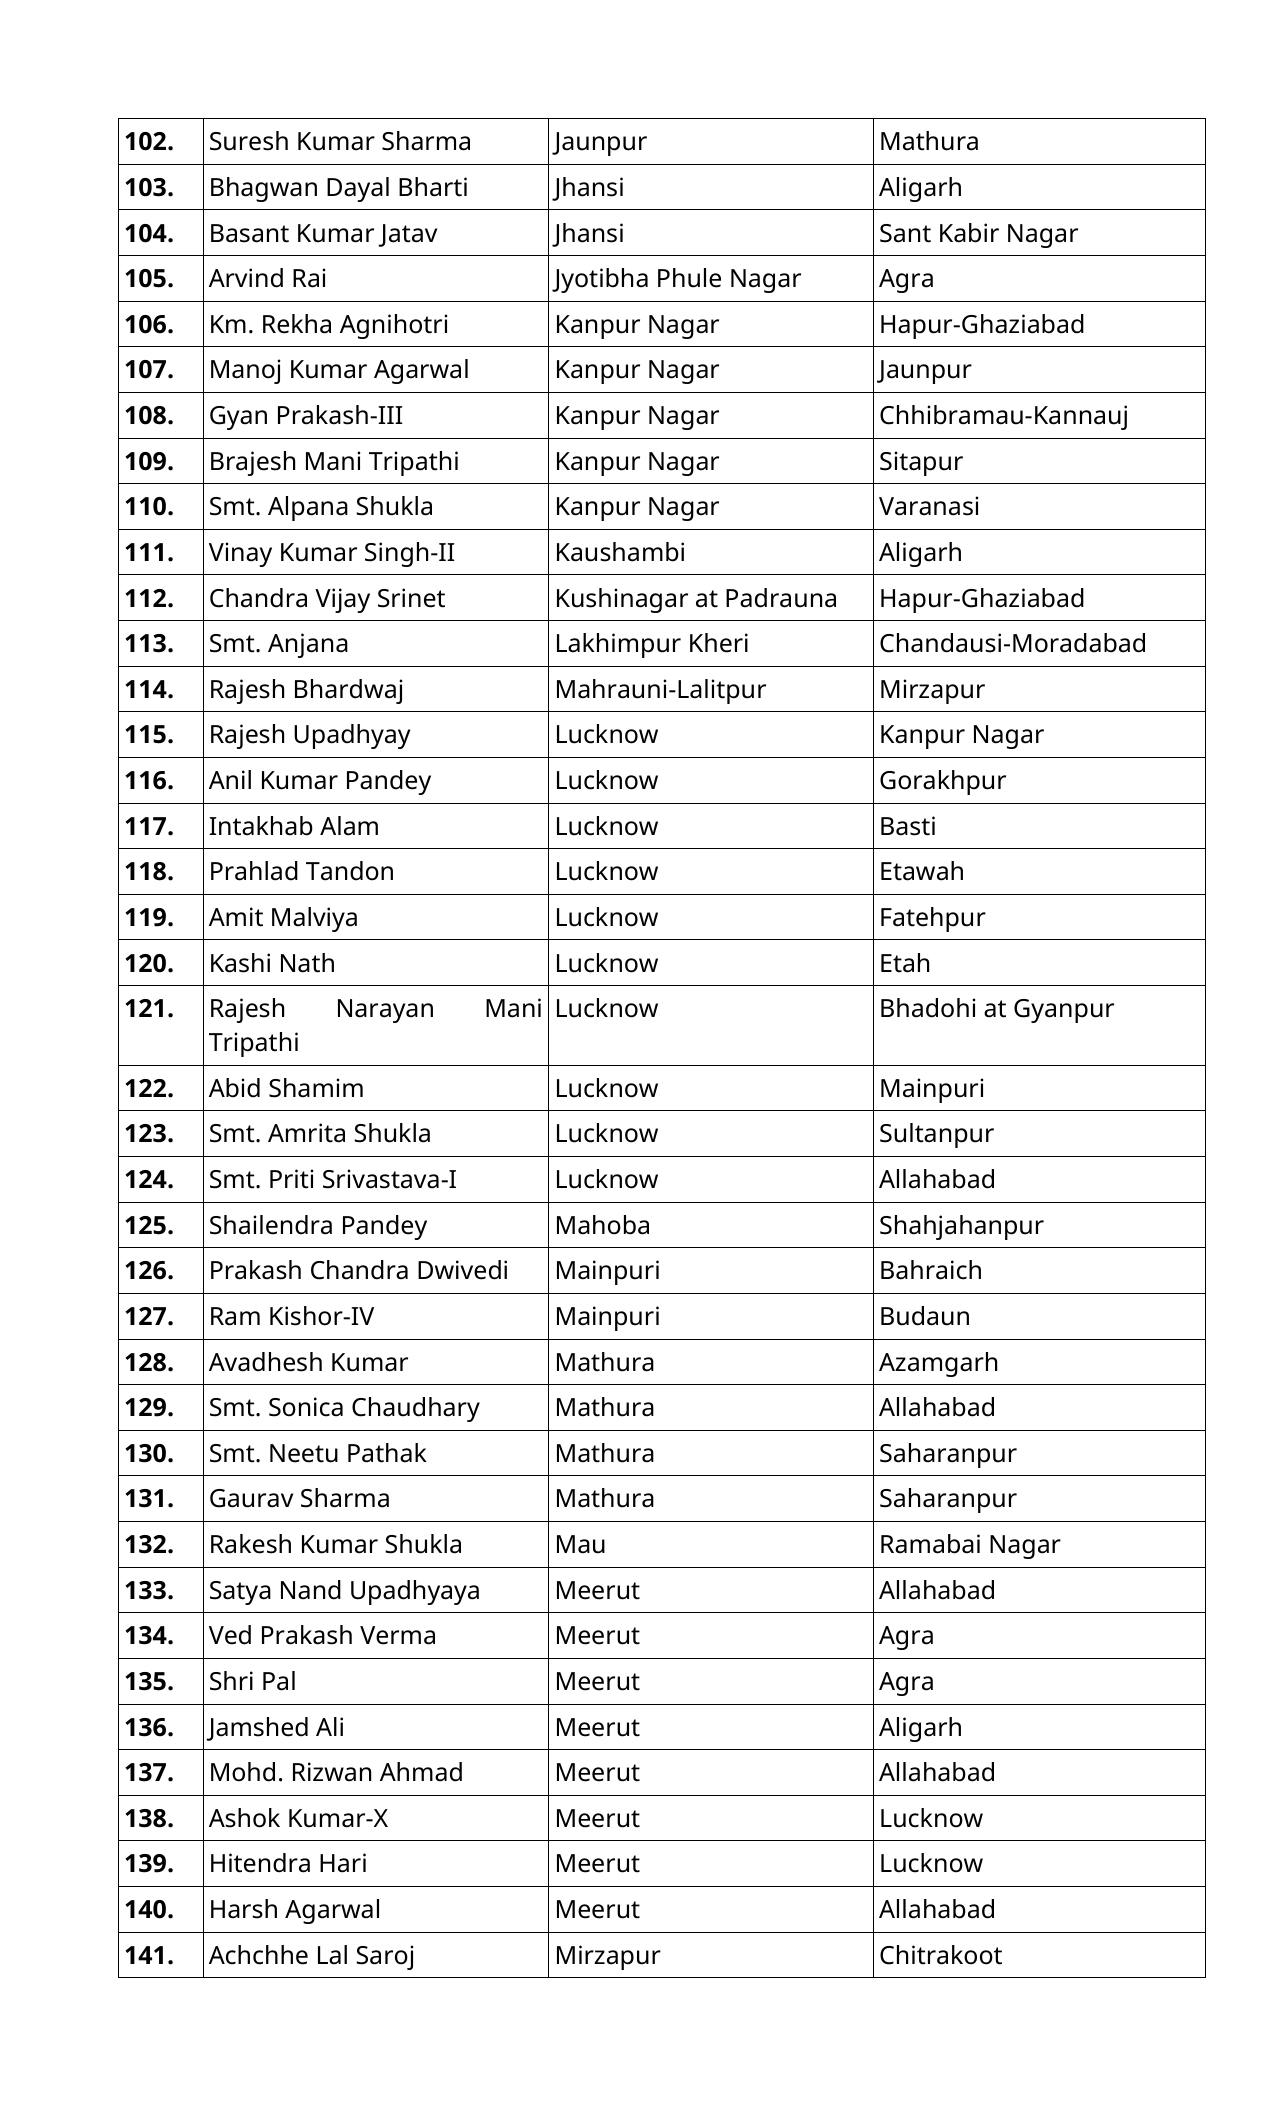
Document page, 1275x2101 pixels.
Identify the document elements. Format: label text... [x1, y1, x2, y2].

table_cell Sant Kabir Nagar [874, 210, 1205, 255]
table_cell [119, 1111, 203, 1156]
table_cell Rakesh Kumar Shukla [204, 1522, 548, 1567]
table_cell Saharanpur [874, 1431, 1205, 1475]
table_cell Smt. Neetu Pathak [204, 1431, 548, 1475]
table_cell Lucknow [874, 1796, 1205, 1840]
table_cell Lucknow [549, 940, 873, 985]
table_cell [119, 712, 203, 757]
table_cell Allahabad [874, 1750, 1205, 1795]
table_cell [119, 1841, 203, 1886]
table_cell [119, 302, 203, 346]
table_cell Lakhimpur Kheri [549, 621, 873, 666]
table_cell Kanpur Nagar [549, 347, 873, 392]
table_cell Kashi Nath [204, 940, 548, 985]
table_cell Aligarh [874, 165, 1205, 209]
table_cell Kushinagar at Padrauna [549, 575, 873, 620]
table_cell Lucknow [549, 804, 873, 848]
table_cell Kanpur Nagar [549, 302, 873, 346]
table_cell Mau [549, 1522, 873, 1567]
table_cell Jaunpur [549, 119, 873, 164]
table_cell [119, 1203, 203, 1247]
table_cell [119, 165, 203, 209]
table_cell Anil Kumar Pandey [204, 758, 548, 802]
table_cell Ramabai Nagar [874, 1522, 1205, 1567]
table_cell Meerut [549, 1796, 873, 1840]
table_cell [119, 804, 203, 848]
table_cell Shailendra Pandey [204, 1203, 548, 1247]
table_cell Hapur-Ghaziabad [874, 302, 1205, 346]
table_cell Prakash Chandra Dwivedi [204, 1248, 548, 1293]
table_cell Chandausi-Moradabad [874, 621, 1205, 666]
table_cell Rajesh Narayan Mani Tripathi [204, 986, 548, 1065]
table_cell Mainpuri [549, 1294, 873, 1338]
table_cell Kanpur Nagar [874, 712, 1205, 757]
table_cell Hitendra Hari [204, 1841, 548, 1886]
table_cell Agra [874, 1613, 1205, 1658]
table_cell Aligarh [874, 530, 1205, 574]
table_cell [119, 119, 203, 164]
table_cell Jhansi [549, 210, 873, 255]
table_cell Mathura [874, 119, 1205, 164]
table_cell Allahabad [874, 1157, 1205, 1202]
table_cell Ashok Kumar-X [204, 1796, 548, 1840]
table_cell [119, 1750, 203, 1795]
table_cell Sitapur [874, 439, 1205, 483]
table_cell Achchhe Lal Saroj [204, 1933, 548, 1977]
table_cell [119, 895, 203, 939]
table_cell Varanasi [874, 484, 1205, 529]
table_cell Mathura [549, 1476, 873, 1521]
table_cell [119, 1887, 203, 1932]
table_cell [119, 1933, 203, 1977]
table_cell [119, 1431, 203, 1475]
table_cell Meerut [549, 1887, 873, 1932]
table_cell Mainpuri [549, 1248, 873, 1293]
table_cell Jaunpur [874, 347, 1205, 392]
table_cell Azamgarh [874, 1340, 1205, 1384]
table_cell Budaun [874, 1294, 1205, 1338]
table_cell Harsh Agarwal [204, 1887, 548, 1932]
table_cell Fatehpur [874, 895, 1205, 939]
table_cell Shahjahanpur [874, 1203, 1205, 1247]
table_cell [119, 1613, 203, 1658]
table_cell Satya Nand Upadhyaya [204, 1568, 548, 1612]
table_cell Chitrakoot [874, 1933, 1205, 1977]
table_cell Mahrauni-Lalitpur [549, 667, 873, 711]
table_cell [119, 393, 203, 437]
table_cell Chhibramau-Kannauj [874, 393, 1205, 437]
table_cell Allahabad [874, 1887, 1205, 1932]
table_cell [119, 1522, 203, 1567]
table_cell Etawah [874, 849, 1205, 894]
table_cell Gorakhpur [874, 758, 1205, 802]
table_cell Agra [874, 1659, 1205, 1703]
table_cell Meerut [549, 1841, 873, 1886]
table_cell Meerut [549, 1568, 873, 1612]
table_cell Brajesh Mani Tripathi [204, 439, 548, 483]
table_cell [119, 1568, 203, 1612]
table_cell [119, 758, 203, 802]
table_cell Mirzapur [874, 667, 1205, 711]
table_cell Rajesh Bhardwaj [204, 667, 548, 711]
table_cell Mathura [549, 1340, 873, 1384]
table_cell [119, 621, 203, 666]
table_cell [119, 1157, 203, 1202]
table_cell Jyotibha Phule Nagar [549, 256, 873, 301]
table_cell Gyan Prakash-III [204, 393, 548, 437]
table_cell Gaurav Sharma [204, 1476, 548, 1521]
table_cell Allahabad [874, 1568, 1205, 1612]
table_cell [119, 940, 203, 985]
table_cell Abid Shamim [204, 1066, 548, 1110]
table_cell [119, 530, 203, 574]
table_cell Agra [874, 256, 1205, 301]
table_cell Smt. Anjana [204, 621, 548, 666]
table_cell [119, 986, 203, 1065]
table_cell Km. Rekha Agnihotri [204, 302, 548, 346]
table_cell Mahoba [549, 1203, 873, 1247]
table_cell Meerut [549, 1613, 873, 1658]
table_cell [119, 347, 203, 392]
table_cell Lucknow [549, 1157, 873, 1202]
table_cell [119, 1294, 203, 1338]
table_cell Mathura [549, 1385, 873, 1430]
table_cell Ram Kishor-IV [204, 1294, 548, 1338]
table_cell Bhadohi at Gyanpur [874, 986, 1205, 1065]
table_cell Smt. Amrita Shukla [204, 1111, 548, 1156]
table_cell Aligarh [874, 1705, 1205, 1749]
table_cell [119, 439, 203, 483]
table_cell [119, 1248, 203, 1293]
table_cell Manoj Kumar Agarwal [204, 347, 548, 392]
table_cell [119, 1705, 203, 1749]
table_cell Mainpuri [874, 1066, 1205, 1110]
table_cell Hapur-Ghaziabad [874, 575, 1205, 620]
table_cell Chandra Vijay Srinet [204, 575, 548, 620]
table_cell [119, 210, 203, 255]
table_cell [119, 484, 203, 529]
table_cell Lucknow [549, 895, 873, 939]
table_cell Prahlad Tandon [204, 849, 548, 894]
table_cell Lucknow [549, 986, 873, 1065]
table_cell Rajesh Upadhyay [204, 712, 548, 757]
table_cell [119, 849, 203, 894]
table_cell [119, 256, 203, 301]
table_cell Jamshed Ali [204, 1705, 548, 1749]
table_cell Allahabad [874, 1385, 1205, 1430]
table_cell Saharanpur [874, 1476, 1205, 1521]
table_cell Lucknow [549, 849, 873, 894]
table_cell [119, 1476, 203, 1521]
table_cell Sultanpur [874, 1111, 1205, 1156]
table_cell Mathura [549, 1431, 873, 1475]
table_cell [119, 1659, 203, 1703]
table_cell Bahraich [874, 1248, 1205, 1293]
table_cell Lucknow [549, 1066, 873, 1110]
table_cell Arvind Rai [204, 256, 548, 301]
table_cell Smt. Alpana Shukla [204, 484, 548, 529]
table_cell [119, 1385, 203, 1430]
table_cell Bhagwan Dayal Bharti [204, 165, 548, 209]
table_cell Suresh Kumar Sharma [204, 119, 548, 164]
table_cell Meerut [549, 1659, 873, 1703]
table_cell [119, 667, 203, 711]
table_cell Kanpur Nagar [549, 439, 873, 483]
table_cell Smt. Priti Srivastava-I [204, 1157, 548, 1202]
table_cell Intakhab Alam [204, 804, 548, 848]
table_cell Lucknow [549, 1111, 873, 1156]
table_cell Ved Prakash Verma [204, 1613, 548, 1658]
table_cell Lucknow [549, 758, 873, 802]
table_cell Mirzapur [549, 1933, 873, 1977]
table_cell Kaushambi [549, 530, 873, 574]
table_cell [119, 575, 203, 620]
table_cell Kanpur Nagar [549, 393, 873, 437]
table_cell Mohd. Rizwan Ahmad [204, 1750, 548, 1795]
table_cell Vinay Kumar Singh-II [204, 530, 548, 574]
table_cell Lucknow [874, 1841, 1205, 1886]
table_cell Basant Kumar Jatav [204, 210, 548, 255]
table_cell Amit Malviya [204, 895, 548, 939]
table_cell Shri Pal [204, 1659, 548, 1703]
table_cell [119, 1066, 203, 1110]
table_cell Basti [874, 804, 1205, 848]
table_cell Etah [874, 940, 1205, 985]
table_cell Meerut [549, 1705, 873, 1749]
table_cell Meerut [549, 1750, 873, 1795]
table_cell Avadhesh Kumar [204, 1340, 548, 1384]
table_cell Kanpur Nagar [549, 484, 873, 529]
table_cell [119, 1796, 203, 1840]
table_cell [119, 1340, 203, 1384]
table_cell Smt. Sonica Chaudhary [204, 1385, 548, 1430]
table_cell Lucknow [549, 712, 873, 757]
table_cell Jhansi [549, 165, 873, 209]
